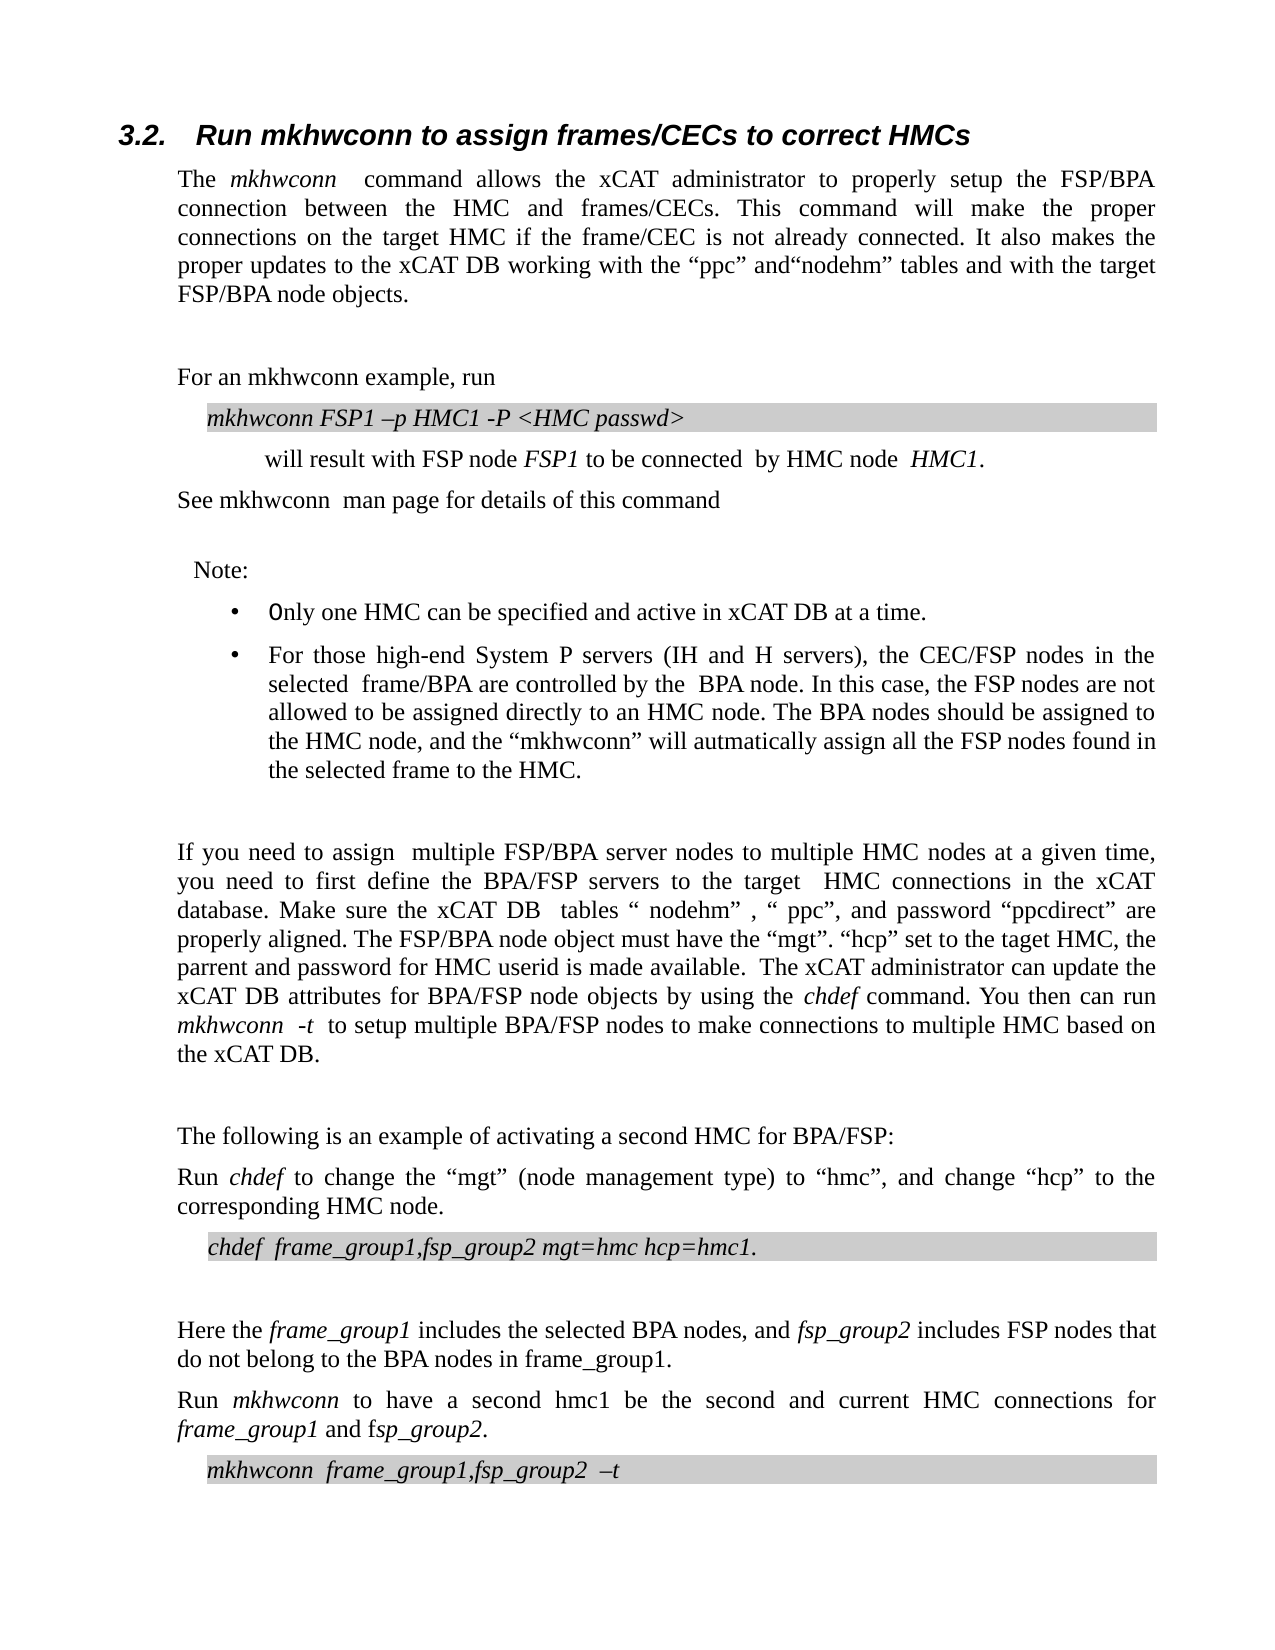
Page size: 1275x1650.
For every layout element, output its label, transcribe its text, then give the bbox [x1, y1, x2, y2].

list For those high-end System P servers (IH and H servers), the CEC/FSP nodes in the selected frame/BPA are controlled by the BPA node. In this case, the FSP nodes are not allowed to be assigned directly to an HMC node. The BPA nodes should be assigned to the HMC node, and the “mkhwconn” will autmatically assign all the FSP nodes found in the selected frame to the HMC. [231, 640, 1157, 784]
text Here the frame_group1 includes the selected BPA nodes, and fsp_group2 includes FSP nodes that do not belong to the BPA nodes in frame_group1. [177, 1315, 1157, 1372]
list chdef frame_group1,fsp_group2 mgt=hmc hcp=hmc1. [208, 1232, 1157, 1261]
text Run mkhwconn to have a second hmc1 be the second and current HMC connections for frame_group1 and fsp_group2. [177, 1385, 1157, 1442]
text See mkhwconn man page for details of this command [177, 485, 1157, 514]
text The mkhwconn command allows the xCAT administrator to properly setup the FSP/BPA connection between the HMC and frames/CECs. This command will make the proper connections on the target HMC if the frame/CEC is not already connected. It also makes the proper updates to the xCAT DB working with the “ppc” and“nodehm” tables and with the target FSP/BPA node objects. [177, 164, 1157, 308]
text Run chdef to change the “mgt” (node management type) to “hmc”, and change “hcp” to the corresponding HMC node. [177, 1162, 1157, 1220]
text If you need to assign multiple FSP/BPA server nodes to multiple HMC nodes at a given time, you need to first define the BPA/FSP servers to the target HMC connections in the xCAT database. Make sure the xCAT DB tables “ nodehm” , “ ppc”, and password “ppcdirect” are properly aligned. The FSP/BPA node object must have the “mgt”. “hcp” set to the taget HMC, the parrent and password for HMC userid is made available. The xCAT administrator can update the xCAT DB attributes for BPA/FSP node objects by using the chdef command. You then can run mkhwconn -t to setup multiple BPA/FSP nodes to make connections to multiple HMC based on the xCAT DB. [177, 837, 1157, 1067]
text will result with FSP node FSP1 to be connected by HMC node HMC1. [177, 444, 1157, 473]
subtitle Run mkhwconn to assign frames/CECs to correct HMCs [118, 118, 1157, 152]
text Note: [193, 555, 1157, 584]
text The following is an example of activating a second HMC for BPA/FSP: [177, 1121, 1157, 1150]
list mkhwconn FSP1 –p HMC1 -P <HMC passwd> [207, 403, 1157, 432]
text For an mkhwconn example, run [177, 362, 1157, 390]
list Only one HMC can be specified and active in xCAT DB at a time. [231, 597, 1157, 627]
list mkhwconn frame_group1,fsp_group2 –t [207, 1455, 1157, 1484]
